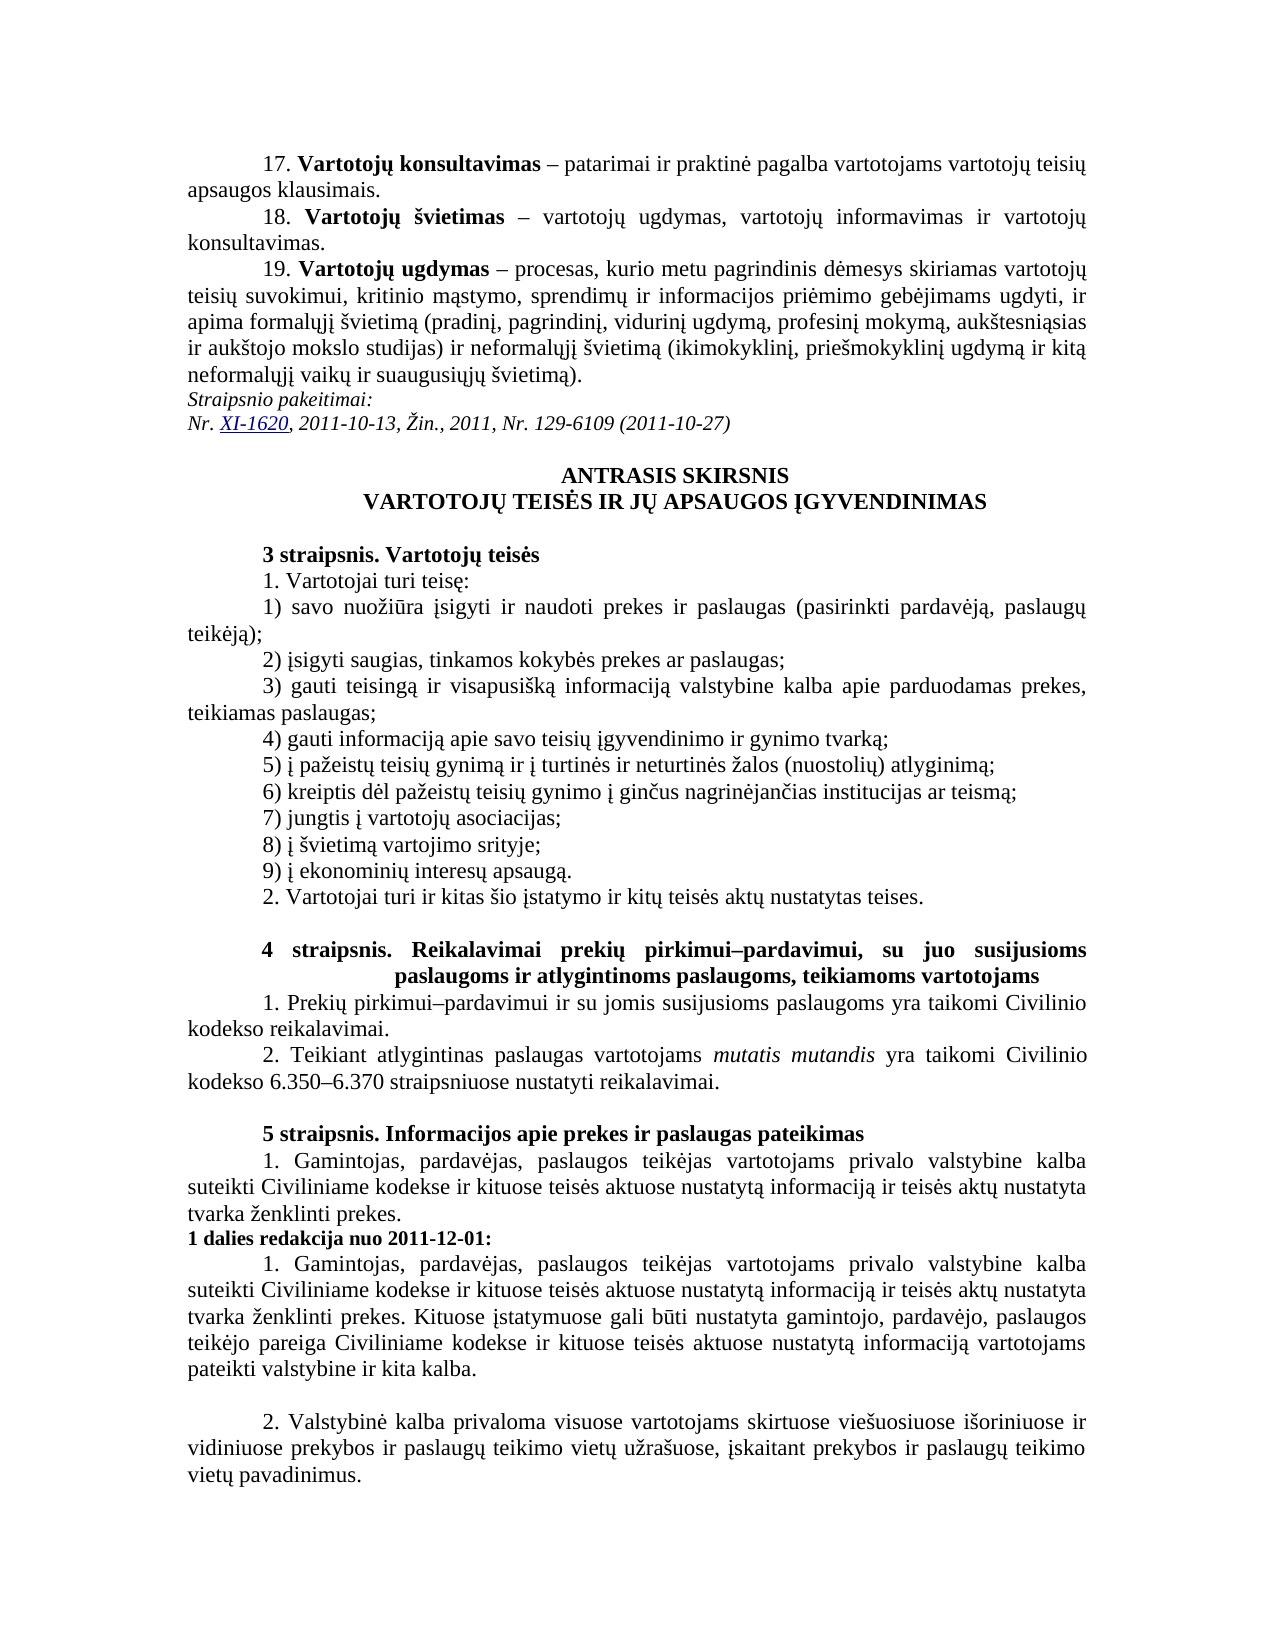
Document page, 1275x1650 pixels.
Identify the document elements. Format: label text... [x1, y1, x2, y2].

text Nr. XI-1620, 2011-10-13, Žin., 2011, Nr. 129-6109 (2011-10-27) [187, 411, 1087, 435]
text 1. Gamintojas, pardavėjas, paslaugos teikėjas vartotojams privalo valstybine kalba suteikti Civiliniame kodekse ir kituose teisės aktuose nustatytą informaciją ir teisės aktų nustatyta tvarka ženklinti prekes. Kituose įstatymuose gali būti nustatyta gamintojo, pardavėjo, paslaugos teikėjo pareiga Civiliniame kodekse ir kituose teisės aktuose nustatytą informaciją vartotojams pateikti valstybine ir kita kalba. [187, 1250, 1087, 1382]
text Straipsnio pakeitimai: [187, 387, 1087, 411]
text 3 straipsnis. Vartotojų teisės [187, 541, 1087, 567]
text 2. Valstybinė kalba privaloma visuose vartotojams skirtuose viešuosiuose išoriniuose ir vidiniuose prekybos ir paslaugų teikimo vietų užrašuose, įskaitant prekybos ir paslaugų teikimo vietų pavadinimus. [187, 1408, 1087, 1487]
text 17. Vartotojų konsultavimas – patarimai ir praktinė pagalba vartotojams vartotojų teisių apsaugos klausimais. [187, 150, 1087, 203]
text ANTRASIS SKIRSNIS [187, 462, 1087, 488]
text 5) į pažeistų teisių gynimą ir į turtinės ir neturtinės žalos (nuostolių) atlyginimą; [187, 752, 1087, 778]
text 1. Gamintojas, pardavėjas, paslaugos teikėjas vartotojams privalo valstybine kalba suteikti Civiliniame kodekse ir kituose teisės aktuose nustatytą informaciją ir teisės aktų nustatyta tvarka ženklinti prekes. [187, 1147, 1087, 1226]
text 1 dalies redakcija nuo 2011-12-01: [187, 1226, 1087, 1250]
text 1. Prekių pirkimui–pardavimui ir su jomis susijusioms paslaugoms yra taikomi Civilinio kodekso reikalavimai. [187, 989, 1087, 1041]
text 4) gauti informaciją apie savo teisių įgyvendinimo ir gynimo tvarką; [187, 725, 1087, 752]
text 3) gauti teisingą ir visapusišką informaciją valstybine kalba apie parduodamas prekes, teikiamas paslaugas; [187, 672, 1087, 725]
text VARTOTOJŲ TEISĖS IR JŲ APSAUGOS ĮGYVENDINIMAS [187, 488, 1087, 514]
text 6) kreiptis dėl pažeistų teisių gynimo į ginčus nagrinėjančias institucijas ar teismą; [187, 778, 1087, 804]
text 18. Vartotojų švietimas – vartotojų ugdymas, vartotojų informavimas ir vartotojų konsultavimas. [187, 203, 1087, 255]
text 2) įsigyti saugias, tinkamos kokybės prekes ar paslaugas; [187, 646, 1087, 672]
text 2. Vartotojai turi ir kitas šio įstatymo ir kitų teisės aktų nustatytas teises. [187, 883, 1087, 910]
text 1) savo nuožiūra įsigyti ir naudoti prekes ir paslaugas (pasirinkti pardavėją, paslaugų teikėją); [187, 593, 1087, 646]
text 9) į ekonominių interesų apsaugą. [187, 857, 1087, 883]
text 1. Vartotojai turi teisę: [187, 567, 1087, 593]
text 8) į švietimą vartojimo srityje; [187, 831, 1087, 857]
text 4 straipsnis. Reikalavimai prekių pirkimui–pardavimui, su juo susijusioms paslaugoms ir atlygintinoms paslaugoms, teikiamoms vartotojams [261, 936, 1087, 989]
text 7) jungtis į vartotojų asociacijas; [187, 804, 1087, 831]
text 19. Vartotojų ugdymas – procesas, kurio metu pagrindinis dėmesys skiriamas vartotojų teisių suvokimui, kritinio mąstymo, sprendimų ir informacijos priėmimo gebėjimams ugdyti, ir apima formalųjį švietimą (pradinį, pagrindinį, vidurinį ugdymą, profesinį mokymą, aukštesniąsias ir aukštojo mokslo studijas) ir neformalųjį švietimą (ikimokyklinį, priešmokyklinį ugdymą ir kitą neformalųjį vaikų ir suaugusiųjų švietimą). [187, 255, 1087, 387]
text 2. Teikiant atlygintinas paslaugas vartotojams mutatis mutandis yra taikomi Civilinio kodekso 6.350–6.370 straipsniuose nustatyti reikalavimai. [187, 1041, 1087, 1094]
text 5 straipsnis. Informacijos apie prekes ir paslaugas pateikimas [187, 1121, 1087, 1147]
